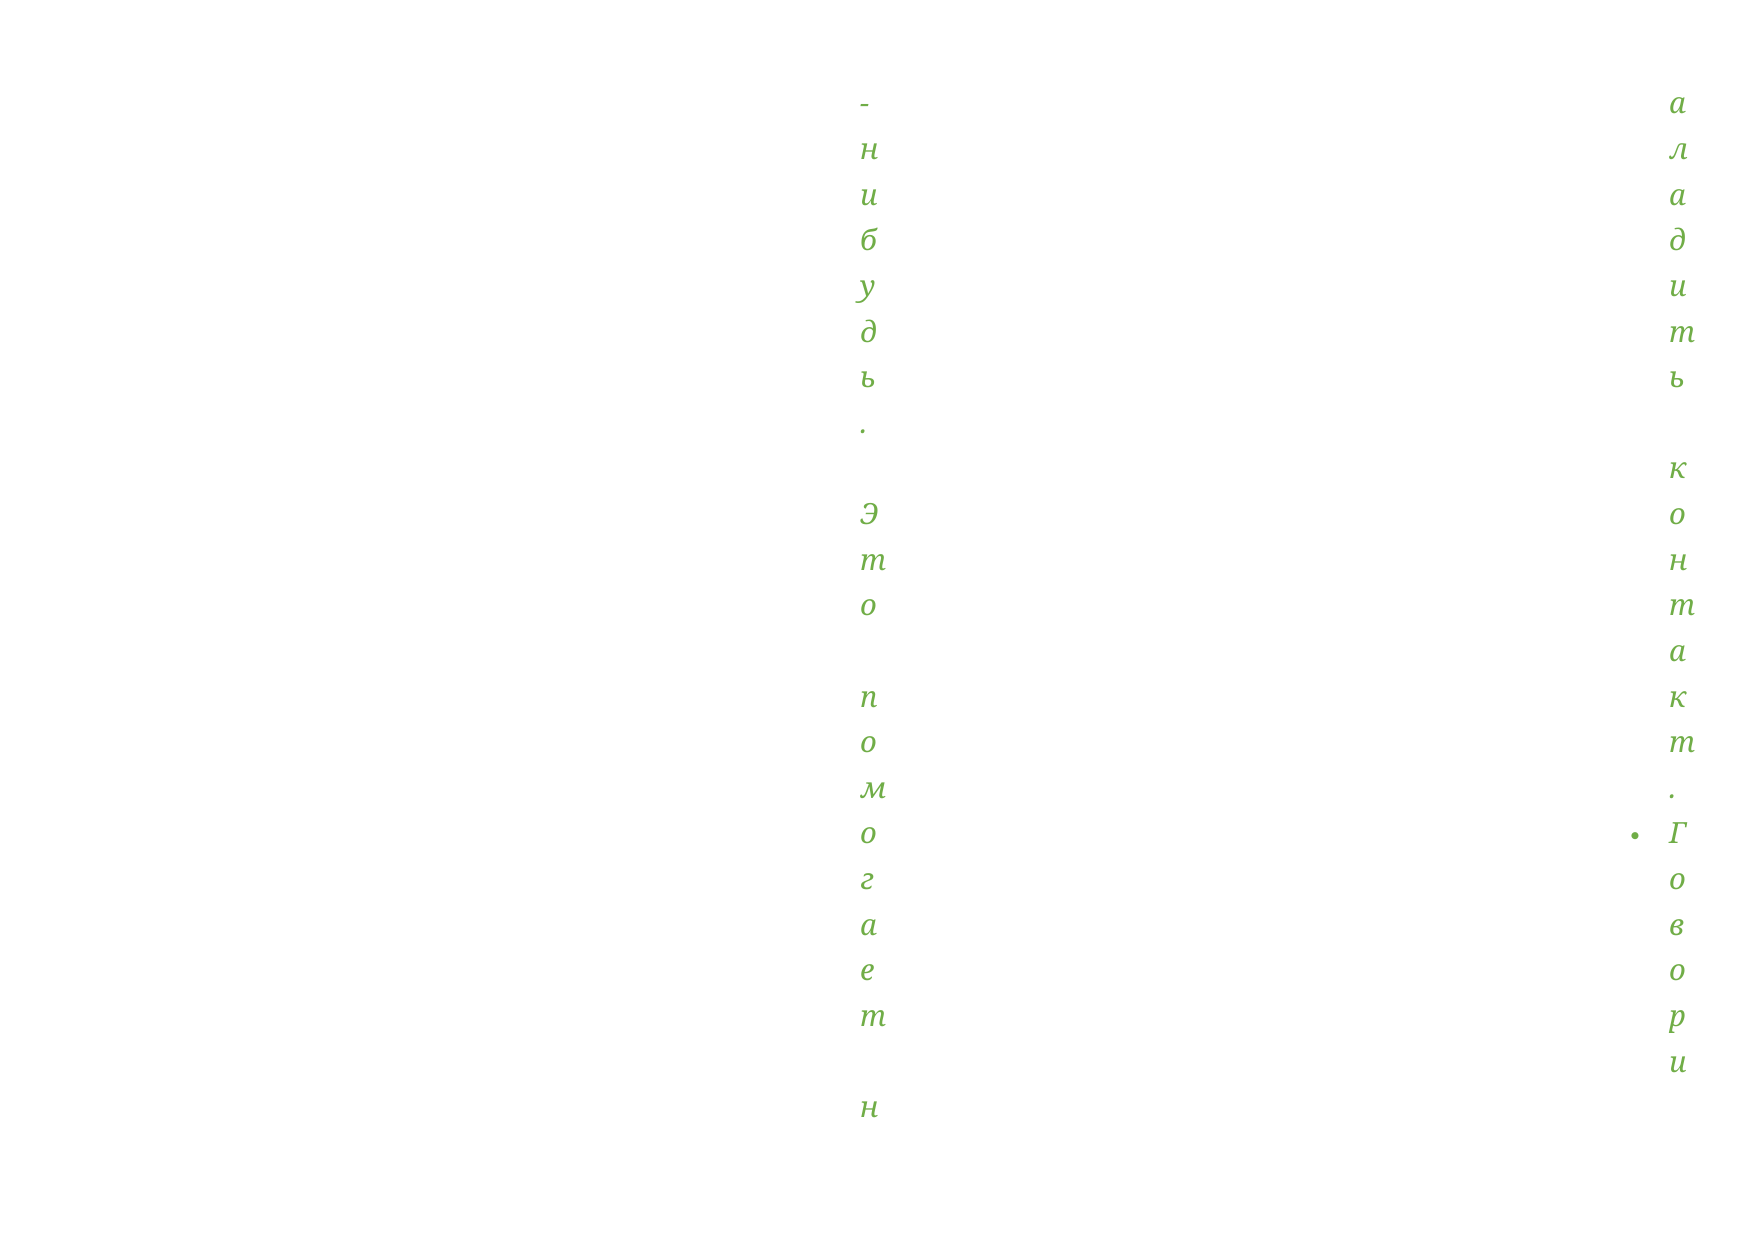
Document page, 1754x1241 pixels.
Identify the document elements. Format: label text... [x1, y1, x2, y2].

list Проявляй участие к своим родителям. Они устают на работе, дома. Порадуй их чем-нибудь. Это помогает наладить контакт. [1669, 153, 1677, 807]
list Проявляй участие к своим родителям. Они устают на работе, дома. Порадуй их чем-нибудь. Это помогает наладить контакт. [860, 792, 868, 1126]
